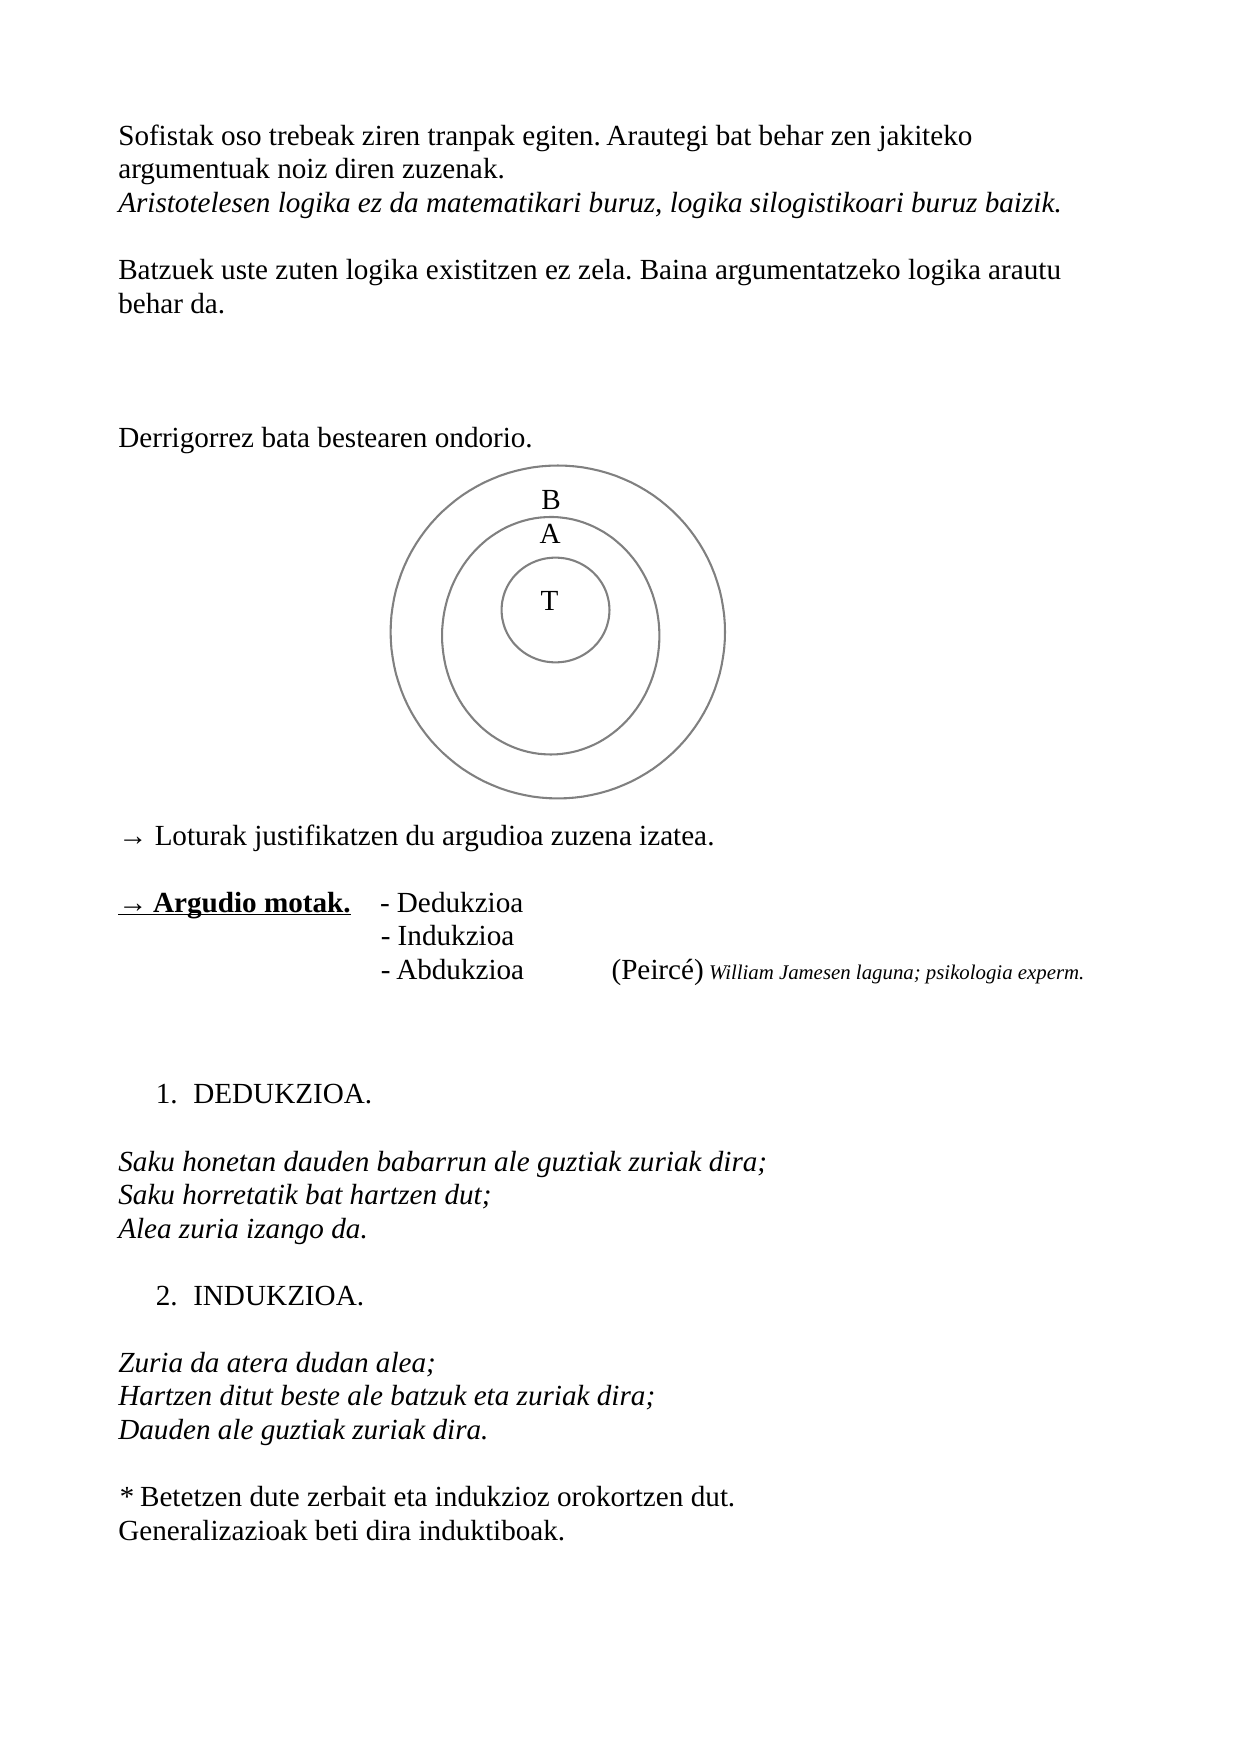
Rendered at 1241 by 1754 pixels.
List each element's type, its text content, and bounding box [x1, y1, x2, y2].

text Sofistak oso trebeak ziren tranpak egiten. Arautegi bat behar zen jakiteko argumentuak noiz diren zuzenak. [118, 118, 1122, 185]
text → Argudio motak. - Dedukzioa - Indukzioa - Abdukzioa (Peircé) William Jamesen laguna; psikologia experm. [118, 885, 1122, 985]
text [681, 516, 1122, 549]
text Dauden ale guztiak zuriak dira. [118, 1412, 1122, 1479]
text Aristotelesen logika ez da matematikari buruz, logika silogistikoari buruz baizik. [118, 185, 1122, 219]
text [393, 583, 451, 616]
text * Betetzen dute zerbait eta indukzioz orokortzen dut. Generalizazioak beti dira induktiboak. [118, 1479, 1122, 1546]
text [415, 516, 536, 549]
text [604, 583, 656, 616]
text [566, 516, 700, 549]
text [635, 482, 1122, 516]
text Zuria da atera dudan alea; Hartzen ditut beste ale batzuk eta zuriak dira; [118, 1311, 1122, 1412]
text T [503, 583, 608, 616]
list DEDUKZIOA. [156, 1077, 1122, 1110]
text A [480, 519, 622, 549]
list INDUKZIOA. [156, 1278, 1122, 1311]
text [118, 482, 480, 516]
text B [441, 482, 675, 516]
text Saku honetan dauden babarrun ale guztiak zuriak dira; Saku horretatik bat hartzen dut; [118, 1144, 1122, 1211]
text Alea zuria izango da. [118, 1211, 1122, 1244]
text [650, 583, 723, 616]
text [118, 516, 435, 549]
text Batzuek uste zuten logika existitzen ez zela. Baina argumentatzeko logika arautu behar da. [118, 252, 1122, 319]
text Derrigorrez bata bestearen ondorio. [118, 353, 1122, 453]
text → Loturak justifikatzen du argudioa zuzena izatea. [118, 818, 1122, 885]
text [118, 583, 396, 616]
text [719, 583, 1122, 616]
text [445, 583, 507, 616]
